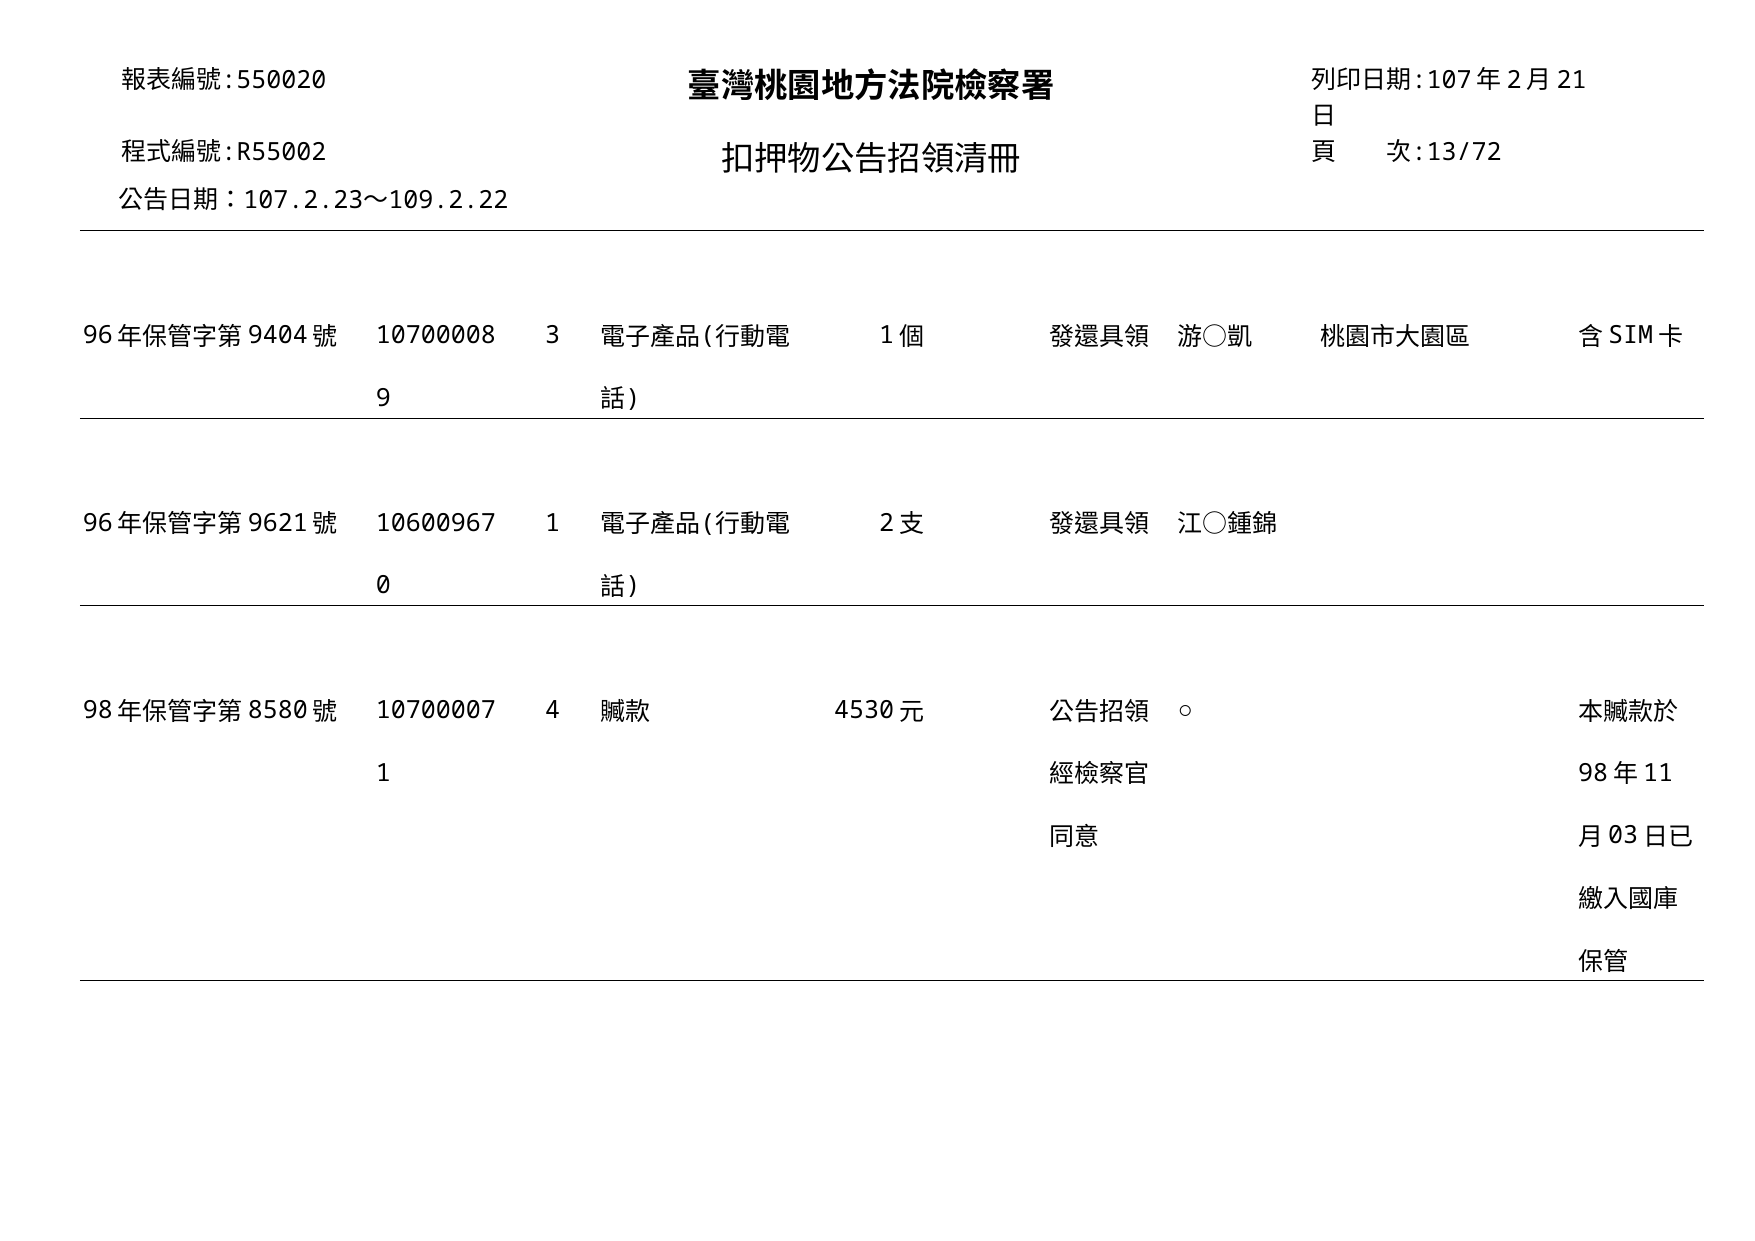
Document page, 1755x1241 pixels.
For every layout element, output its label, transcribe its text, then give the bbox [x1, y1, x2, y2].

table_cell 1 [507, 419, 597, 605]
table_cell 106009670 [373, 419, 507, 605]
table_cell 107000089 [373, 231, 507, 417]
table_cell 公告招領經檢察官同意 [1046, 606, 1175, 980]
table_cell 96年保管字第9621號 [80, 419, 373, 605]
table_cell [1317, 419, 1575, 605]
table_cell [927, 419, 1046, 605]
table_cell 107000071 [373, 606, 507, 980]
table_cell 電子產品(行動電話) [597, 231, 807, 417]
table_cell 贓款 [597, 606, 807, 980]
table_cell 電子產品(行動電話) [597, 419, 807, 605]
table_cell [1317, 606, 1575, 980]
table_cell 1個 [808, 231, 927, 417]
table_cell 發還具領 [1046, 231, 1175, 417]
table_cell 本贓款於98年11月03日已繳入國庫保管 [1575, 606, 1704, 980]
table_cell 3 [507, 231, 597, 417]
table_cell 98年保管字第8580號 [80, 606, 373, 980]
table_cell 4 [507, 606, 597, 980]
table_cell 96年保管字第9404號 [80, 231, 373, 417]
table_cell 桃園市大園區 [1317, 231, 1575, 417]
table_cell [927, 231, 1046, 417]
table_cell [927, 606, 1046, 980]
table_cell 江○鍾錦 [1175, 419, 1317, 605]
table_cell [1575, 419, 1704, 605]
table_cell 4530元 [808, 606, 927, 980]
table_cell 含SIM卡 [1575, 231, 1704, 417]
table_cell 發還具領 [1046, 419, 1175, 605]
table_cell ○ [1175, 606, 1317, 980]
table_cell 游○凱 [1175, 231, 1317, 417]
table_cell 2支 [808, 419, 927, 605]
